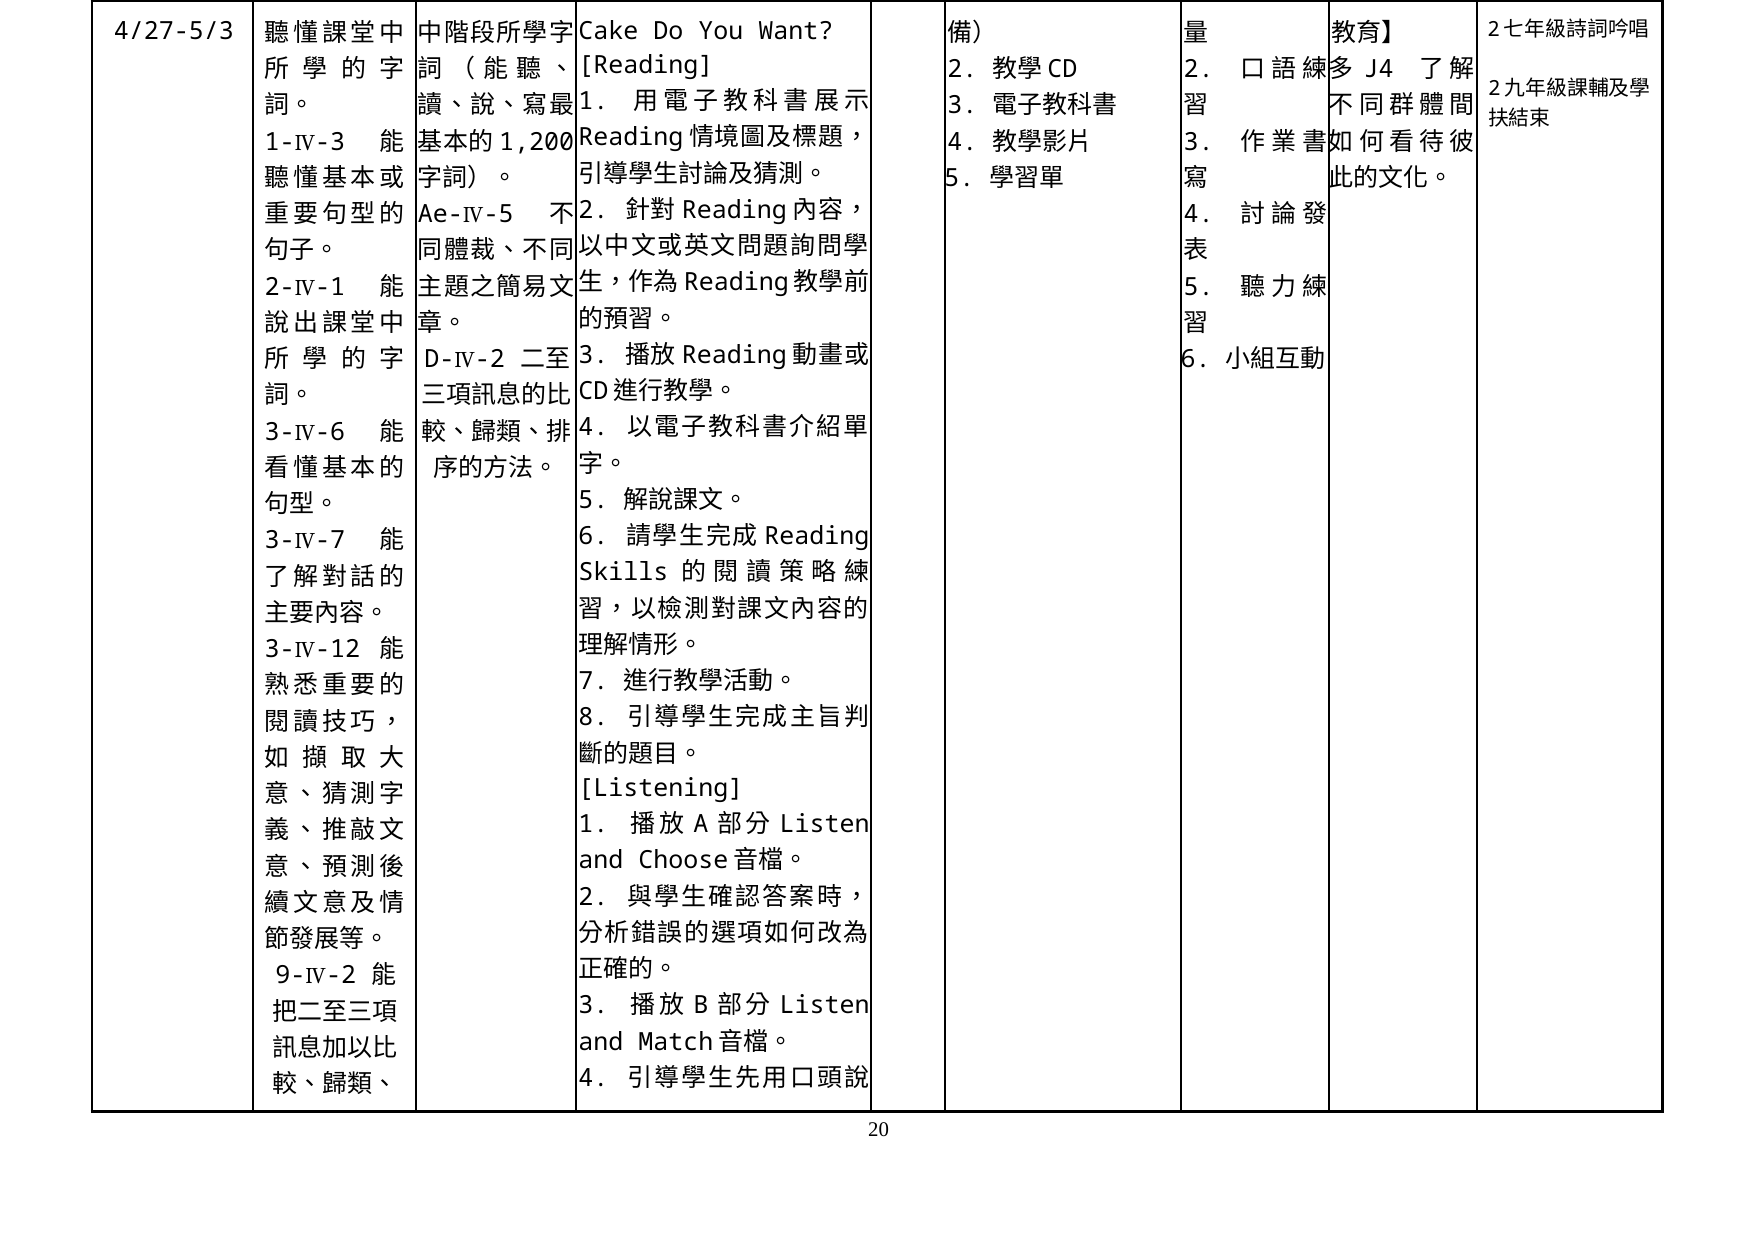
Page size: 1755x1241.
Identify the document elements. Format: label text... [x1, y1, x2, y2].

table_cell [872, 2, 944, 1110]
table_cell 4/27-5/3 [93, 2, 252, 1110]
table_cell Cake Do You Want? [Reading] 1. 用電子教科書展示Reading情境圖及標題，引導學生討論及猜測。 2. 針對Reading內容，以中文或英文問題詢問學生，作為Reading教學前的預習。 3. 播放Reading動畫或CD進行教學。 4. 以電子教科書介紹單字。 5. 解說課文。 6. 請學生完成Reading Skills的閱讀策略練習，以檢測對課文內容的理解情形。 7. 進行教學活動。 8. 引導學生完成主旨判斷的題目。 [Listening] 1. 播放A部分Listen and Choose音檔。 2. 與學生確認答案時，分析錯誤的選項如何改為正確的。 3. 播放B部分Listen and Match音檔。 4. 引導學生先用口頭說 [577, 2, 870, 1110]
table_cell 量 2. 口語練習 3. 作業書寫 4. 討論發表 5. 聽力練習 6. 小組互動 [1182, 2, 1328, 1110]
table_cell 中階段所學字詞（能聽、讀、說、寫最基本的1,200字詞）。 Ae-Ⅳ-5 不同體裁、不同主題之簡易文章。 D-Ⅳ-2 二至三項訊息的比較、歸類、排序的方法。 [417, 2, 575, 1110]
table_cell 2七年級詩詞吟唱 2九年級課輔及學扶結束 [1478, 2, 1661, 1110]
table_cell 備） 2. 教學CD 3. 電子教科書 4. 教學影片 5. 學習單 [946, 2, 1180, 1110]
table_cell 教育】 多J4 了解不同群體間如何看待彼此的文化。 [1330, 2, 1476, 1110]
table_cell 聽懂課堂中所學的字詞。 1-Ⅳ-3 能聽懂基本或重要句型的句子。 2-Ⅳ-1 能說出課堂中所學的字詞。 3-Ⅳ-6 能看懂基本的句型。 3-Ⅳ-7 能了解對話的主要內容。 3-Ⅳ-12 能熟悉重要的閱讀技巧，如擷取大意、猜測字義、推敲文意、預測後續文意及情節發展等。 9-Ⅳ-2 能把二至三項訊息加以比較、歸類、 [254, 2, 415, 1110]
